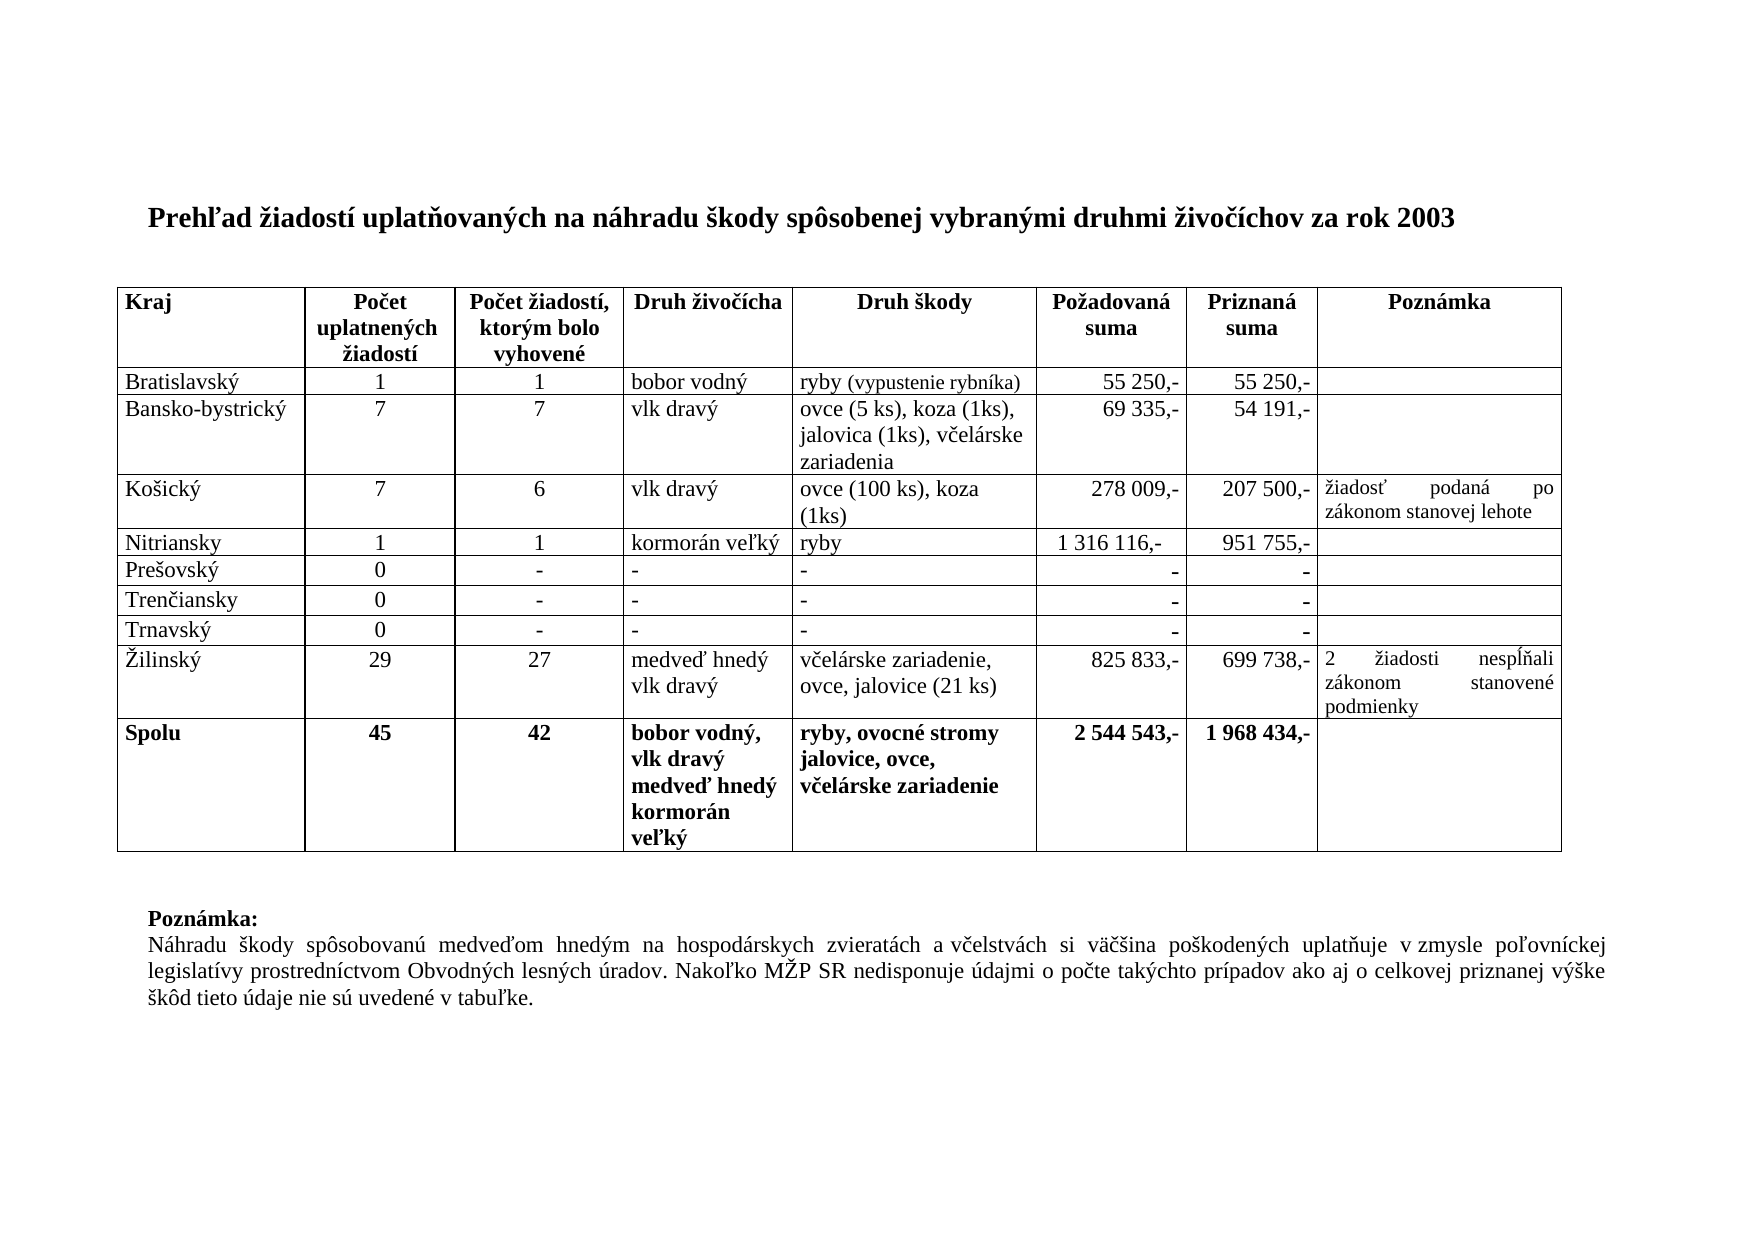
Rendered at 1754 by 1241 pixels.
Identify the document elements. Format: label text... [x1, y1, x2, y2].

table_header Kraj [118, 288, 304, 367]
table_cell bobor vodný, vlk dravý medveď hnedý kormorán veľký [624, 719, 792, 851]
table_cell 207 500,- [1187, 475, 1317, 528]
table_header Druh živočícha [624, 288, 792, 367]
table_cell 1 [456, 529, 623, 555]
table_cell Trnavský [118, 616, 304, 645]
table_cell - [624, 556, 792, 585]
table_cell - [624, 616, 792, 645]
table_cell vlk dravý [624, 475, 792, 528]
table_cell 7 [456, 395, 623, 474]
table_cell 55 250,- [1037, 368, 1186, 394]
table_cell - [456, 556, 623, 585]
table_cell vlk dravý [624, 395, 792, 474]
table_cell Bansko-bystrický [118, 395, 304, 474]
table_cell 7 [306, 395, 454, 474]
table_cell 951 755,- [1187, 529, 1317, 555]
table_cell kormorán veľký [624, 529, 792, 555]
table_header Druh škody [793, 288, 1036, 367]
table_cell 278 009,- [1037, 475, 1186, 528]
table_cell 42 [456, 719, 623, 851]
table_cell 1 [306, 368, 454, 394]
table_cell medveď hnedý vlk dravý [624, 646, 792, 718]
table_cell [1318, 395, 1561, 474]
table_cell 69 335,- [1037, 395, 1186, 474]
table_cell [1318, 556, 1561, 585]
table_cell ovce (5 ks), koza (1ks), jalovica (1ks), včelárske zariadenia [793, 395, 1036, 474]
table_cell ovce (100 ks), koza (1ks) [793, 475, 1036, 528]
table_header Počet uplatnených žiadostí [306, 288, 454, 367]
table_cell [1318, 616, 1561, 645]
table_cell Prešovský [118, 556, 304, 585]
table_cell [1318, 719, 1561, 851]
subtitle Prehľad žiadostí uplatňovaných na náhradu škody spôsobenej vybranými druhmi živočíchov za rok 2003 [148, 200, 1606, 234]
table_cell [1318, 529, 1561, 555]
table_cell 699 738,- [1187, 646, 1317, 718]
table_cell Bratislavský [118, 368, 304, 394]
table_cell 2 544 543,- [1037, 719, 1186, 851]
table_cell - [793, 616, 1036, 645]
table_cell bobor vodný [624, 368, 792, 394]
table_cell 1 [306, 529, 454, 555]
table_cell Košický [118, 475, 304, 528]
table_cell - [1037, 616, 1186, 645]
table_cell 45 [306, 719, 454, 851]
table_cell 55 250,- [1187, 368, 1317, 394]
table_cell Spolu [118, 719, 304, 851]
table_cell 0 [306, 556, 454, 585]
table_cell Nitriansky [118, 529, 304, 555]
table_cell 2 žiadosti nespĺňali zákonom stanovené podmienky [1318, 646, 1561, 718]
table_cell Trenčiansky [118, 586, 304, 615]
table_cell ryby [793, 529, 1036, 555]
table_cell - [624, 586, 792, 615]
table_cell [1318, 368, 1561, 394]
table_cell [1318, 586, 1561, 615]
table_cell 1 [456, 368, 623, 394]
table_cell 27 [456, 646, 623, 718]
table_cell ryby (vypustenie rybníka) [793, 368, 1036, 394]
table_cell 29 [306, 646, 454, 718]
table_header Počet žiadostí, ktorým bolo vyhovené [456, 288, 623, 367]
table_cell - [1187, 586, 1317, 615]
table_cell 1 316 116,- [1037, 529, 1186, 555]
table_cell 0 [306, 616, 454, 645]
table_cell - [456, 586, 623, 615]
table_cell 825 833,- [1037, 646, 1186, 718]
table_header Poznámka [1318, 288, 1561, 367]
text Náhradu škody spôsobovanú medveďom hnedým na hospodárskych zvieratách a včelstvách si väčšina poškodených uplatňuje v zmysle poľovníckej legislatívy prostredníctvom Obvodných lesných úradov. Nakoľko MŽP SR nedisponuje údajmi o počte takýchto prípadov ako aj o celkovej priznanej výške škôd tieto údaje nie sú uvedené v tabuľke. [148, 931, 1606, 1010]
table_cell - [456, 616, 623, 645]
table_header Požadovaná suma [1037, 288, 1186, 367]
table_cell - [1187, 556, 1317, 585]
table_cell - [1187, 616, 1317, 645]
text Poznámka: [148, 904, 1606, 931]
table_cell - [793, 556, 1036, 585]
table_cell žiadosť podaná po zákonom stanovej lehote [1318, 475, 1561, 528]
table_cell 7 [306, 475, 454, 528]
table_cell - [1037, 586, 1186, 615]
table_cell - [793, 586, 1036, 615]
table_cell včelárske zariadenie, ovce, jalovice (21 ks) [793, 646, 1036, 718]
table_cell ryby, ovocné stromy jalovice, ovce, včelárske zariadenie [793, 719, 1036, 851]
table_cell 54 191,- [1187, 395, 1317, 474]
table_cell 1 968 434,- [1187, 719, 1317, 851]
table_cell 0 [306, 586, 454, 615]
table_cell Žilinský [118, 646, 304, 718]
table_cell - [1037, 556, 1186, 585]
table_cell 6 [456, 475, 623, 528]
table_header Priznaná suma [1187, 288, 1317, 367]
